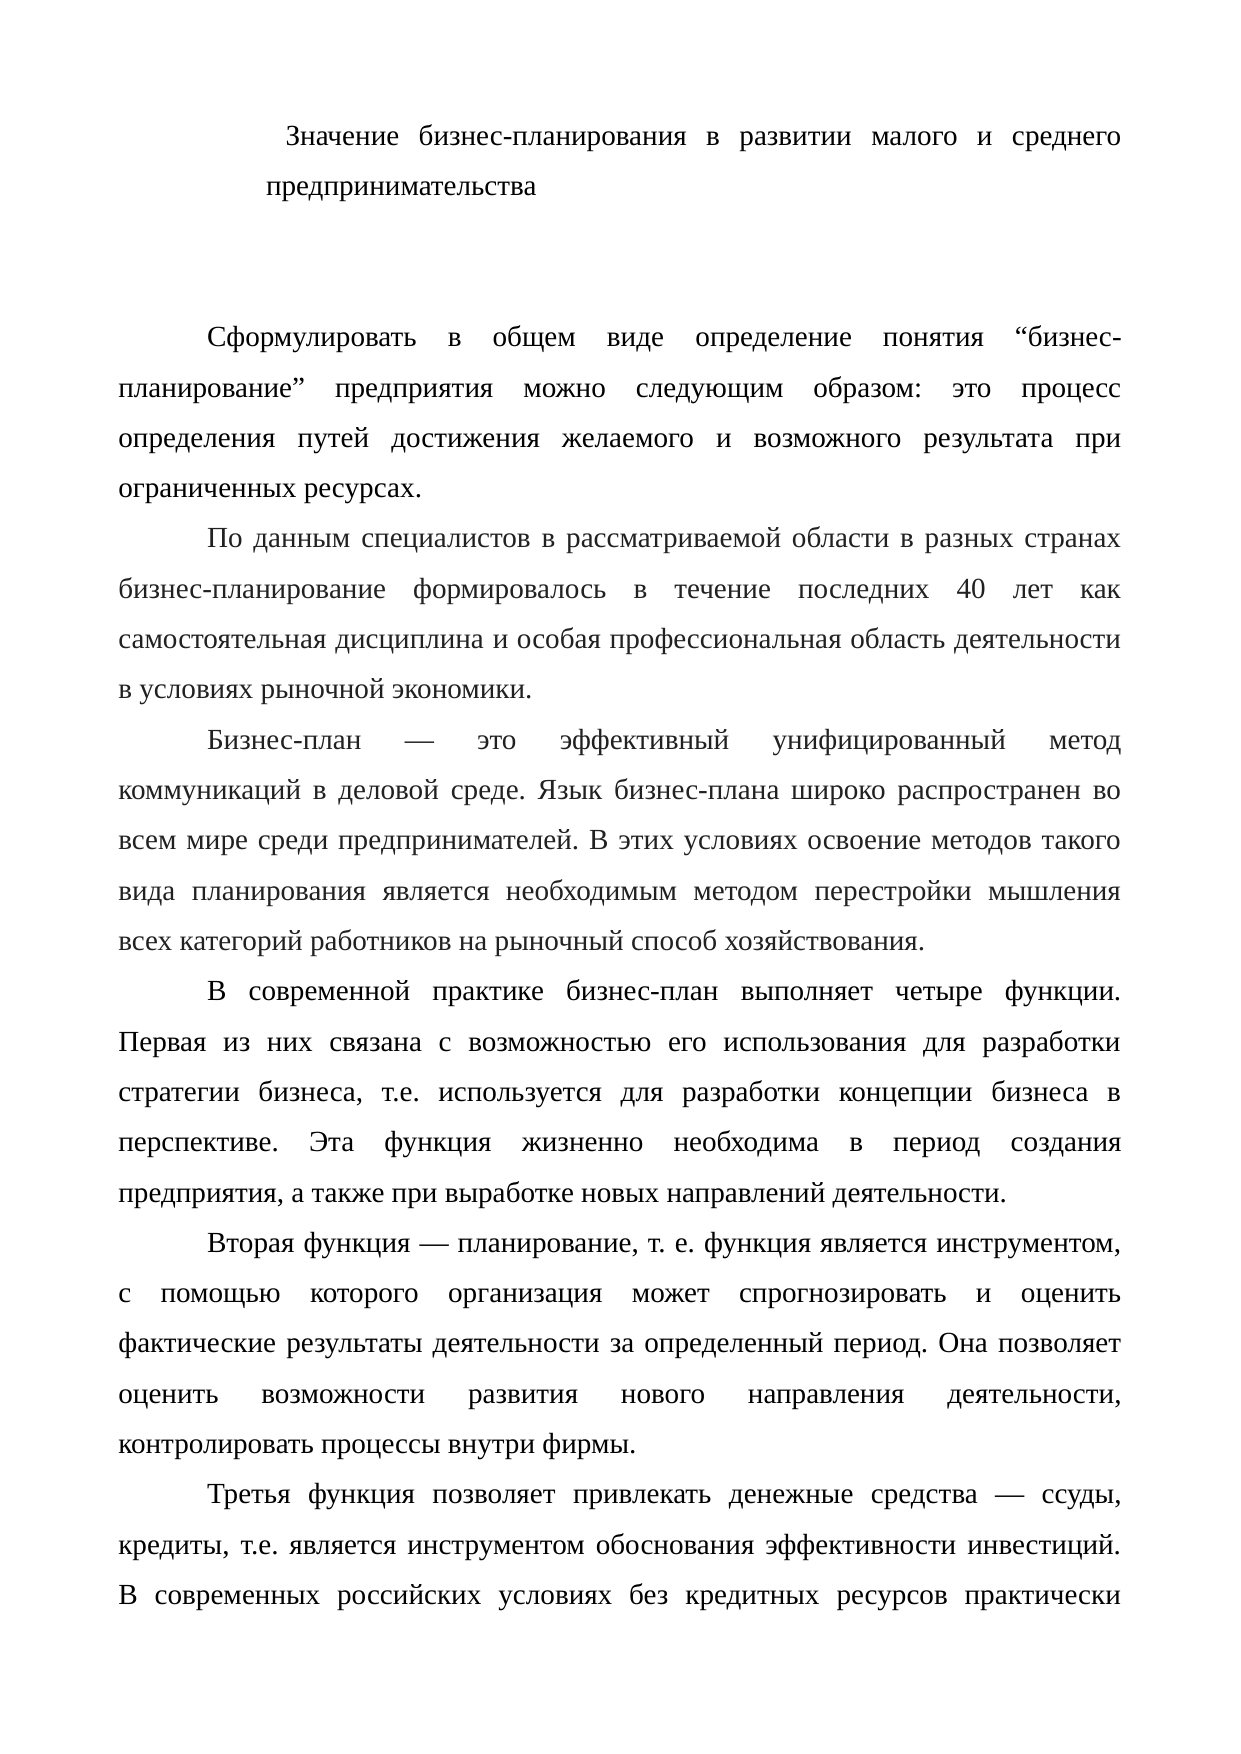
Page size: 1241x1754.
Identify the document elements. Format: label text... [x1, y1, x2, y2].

text Бизнес-план — это эффективный унифицированный метод коммуникаций в деловой среде. Язык бизнес-плана широко распространен во всем мире среди предпринимателей. В этих условиях освоение методов такого вида планирования является необходимым методом перестройки мышления всех категорий работников на рыночный способ хозяйствования. [118, 722, 1122, 957]
text Третья функция позволяет привлекать денежные средства — ссуды, кредиты, т.е. является инструментом обоснования эффективности инвестиций. В современных российских условиях без кредитных ресурсов практически [118, 1477, 1122, 1611]
text По данным специалистов в рассматриваемой области в разных странах бизнес-планирование формировалось в течение последних 40 лет как самостоятельная дисциплина и особая профессиональная область деятельности в условиях рыночной экономики. [118, 521, 1122, 705]
text Сформулировать в общем виде определение понятия “бизнес-планирование” предприятия можно следующим образом: это процесс определения путей достижения желаемого и возможного результата при ограниченных ресурсах. [118, 319, 1122, 504]
list Значение бизнес-планирования в развитии малого и среднего предпринимательства [207, 118, 1122, 202]
text В современной практике бизнес-план выполняет четыре функции. Первая из них связана с возможностью его использования для разработки стратегии бизнеса, т.е. используется для разработки концепции бизнеса в перспективе. Эта функция жизненно необходима в период создания предприятия, а также при выработке новых направлений деятельности. [118, 973, 1122, 1208]
text Вторая функция — планирование, т. е. функция является инструментом, с помощью которого организация может спрогнозировать и оценить фактические результаты деятельности за определенный период. Она позволяет оценить возможности развития нового направления деятельности, контролировать процессы внутри фирмы. [118, 1225, 1122, 1460]
